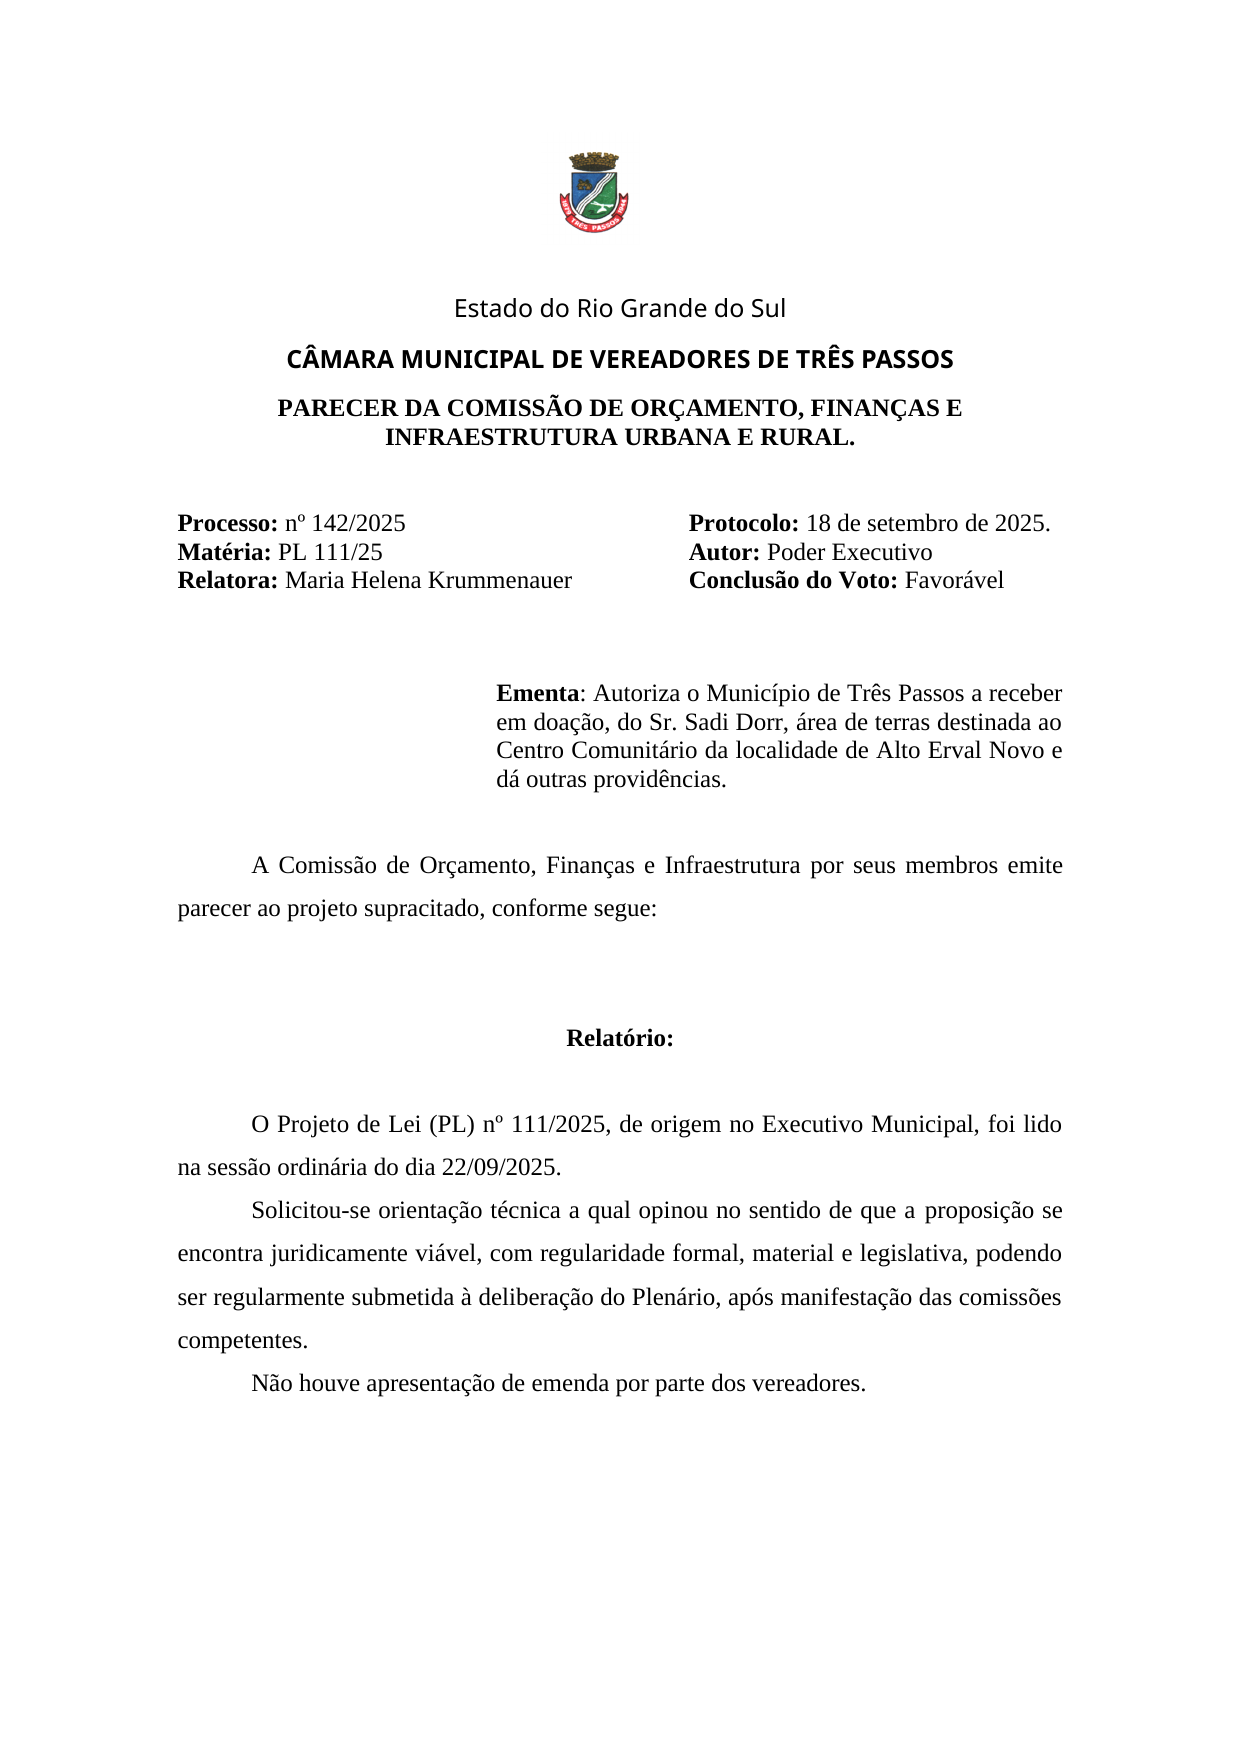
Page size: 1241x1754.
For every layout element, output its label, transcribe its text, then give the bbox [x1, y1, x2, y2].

text Relatora: Maria Helena Krummenauer Conclusão do Voto: Favorável [177, 565, 1063, 594]
text Solicitou-se orientação técnica a qual opinou no sentido de que a proposição se encontra juridicamente viável, com regularidade formal, material e legislativa, podendo ser regularmente submetida à deliberação do Plenário, após manifestação das comissões competentes. [177, 1195, 1063, 1353]
text O Projeto de Lei (PL) nº 111/2025, de origem no Executivo Municipal, foi lido na sessão ordinária do dia 22/09/2025. [177, 1109, 1063, 1181]
text A Comissão de Orçamento, Finanças e Infraestrutura por seus membros emite parecer ao projeto supracitado, conforme segue: [177, 850, 1063, 922]
subtitle CÂMARA MUNICIPAL DE VEREADORES DE TRÊS PASSOS [177, 342, 1063, 376]
text Processo: nº 142/2025 Protocolo: 18 de setembro de 2025. [177, 508, 1063, 537]
text Relatório: [177, 1023, 1063, 1052]
text PARECER DA COMISSÃO DE ORÇAMENTO, FINANÇAS E INFRAESTRUTURA URBANA E RURAL. [177, 393, 1063, 450]
picture [535, 125, 647, 252]
text Não houve apresentação de emenda por parte dos vereadores. [177, 1368, 1063, 1397]
text Ementa: Autoriza o Município de Três Passos a receber em doação, do Sr. Sadi Dorr, área de terras destinada ao Centro Comunitário da localidade de Alto Erval Novo e dá outras providências. [496, 678, 1063, 793]
text Estado do Rio Grande do Sul [177, 291, 1063, 325]
text Matéria: PL 111/25 Autor: Poder Executivo [177, 537, 1063, 565]
